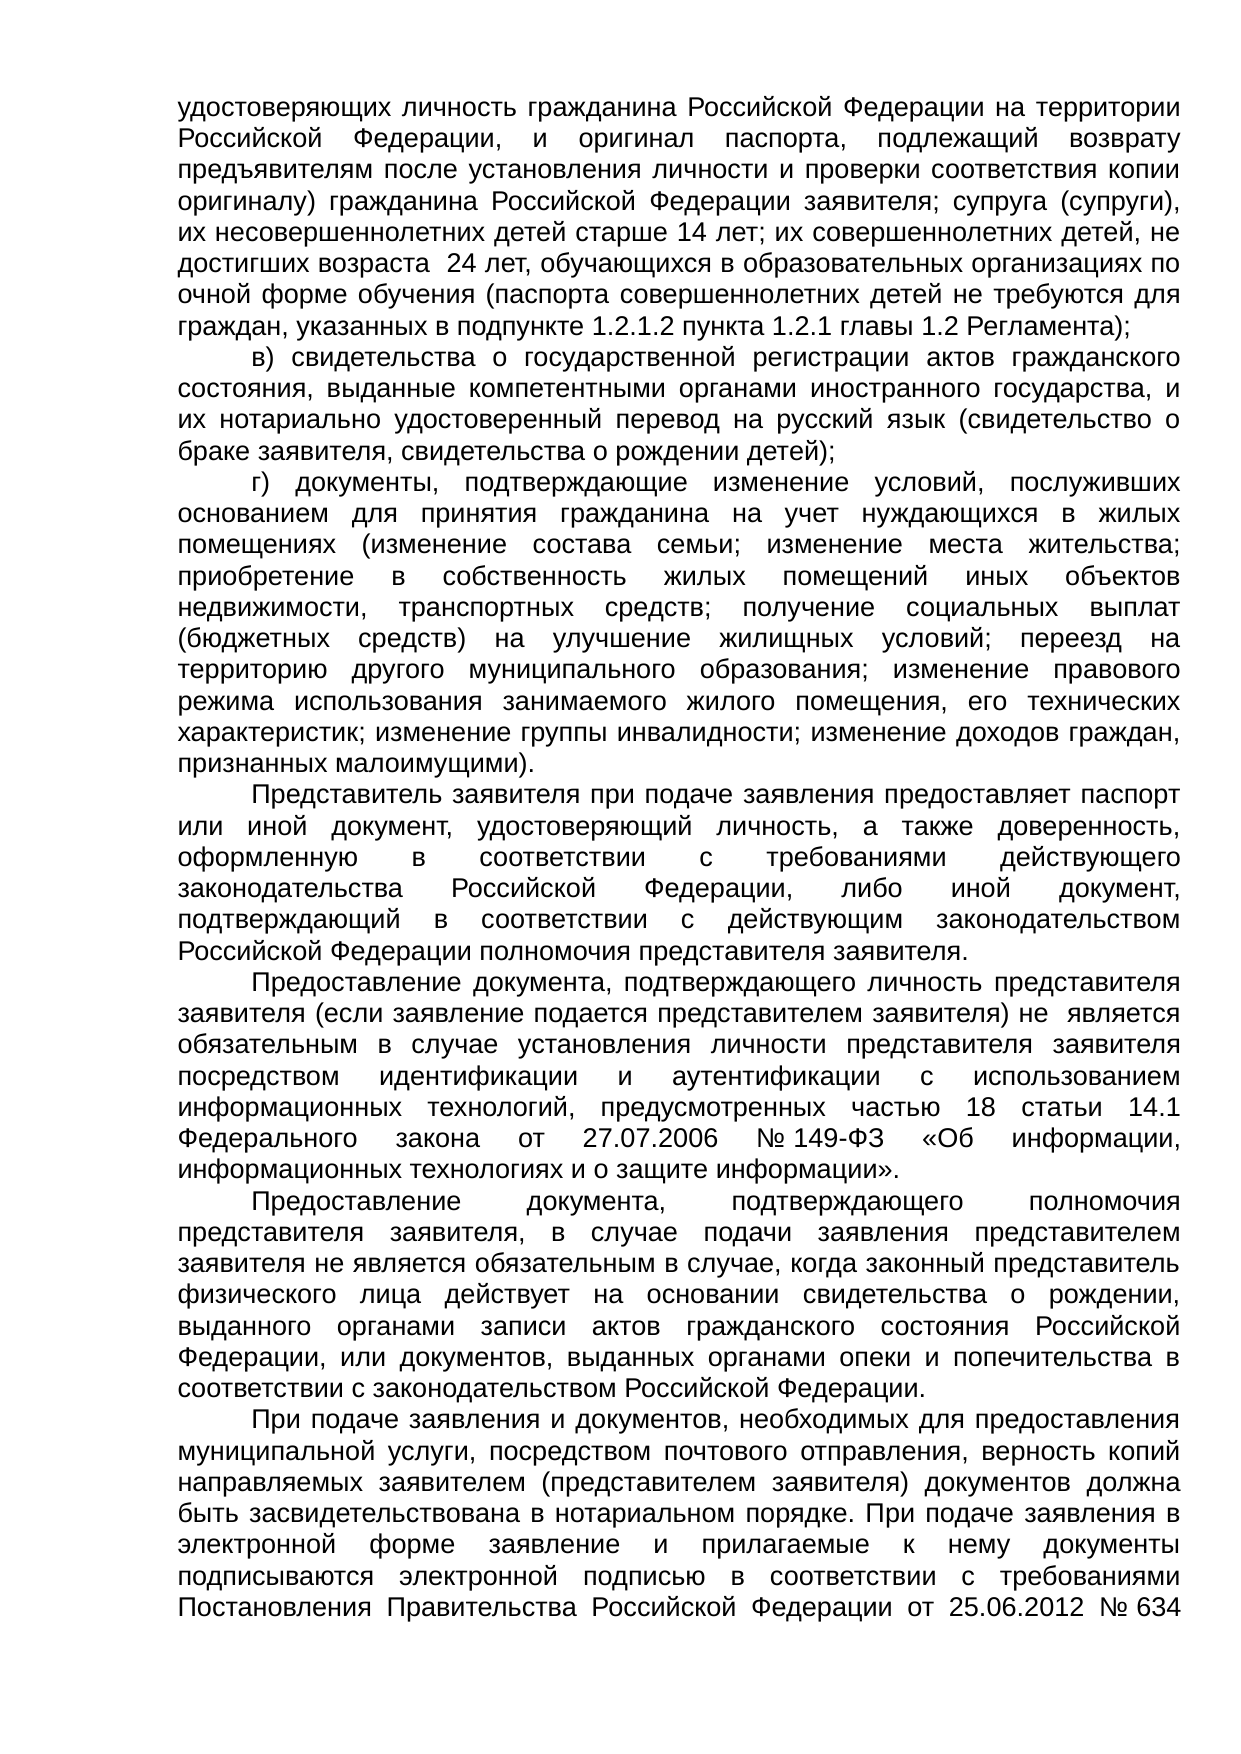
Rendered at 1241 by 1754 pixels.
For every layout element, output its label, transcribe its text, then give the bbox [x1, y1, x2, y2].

text При подаче заявления и документов, необходимых для предоставления муниципальной услуги, посредством почтового отправления, верность копий направляемых заявителем (представителем заявителя) документов должна быть засвидетельствована в нотариальном порядке. При подаче заявления в электронной форме заявление и прилагаемые к нему документы подписываются электронной подписью в соответствии с требованиями Постановления Правительства Российской Федерации от 25.06.2012 № 634 [177, 1403, 1181, 1622]
text г) документы, подтверждающие изменение условий, послуживших основанием для принятия гражданина на учет нуждающихся в жилых помещениях (изменение состава семьи; изменение места жительства; приобретение в собственность жилых помещений иных объектов недвижимости, транспортных средств; получение социальных выплат (бюджетных средств) на улучшение жилищных условий; переезд на территорию другого муниципального образования; изменение правового режима использования занимаемого жилого помещения, его технических характеристик; изменение группы инвалидности; изменение доходов граждан, признанных малоимущими). [177, 466, 1181, 778]
text Предоставление документа, подтверждающего личность представителя заявителя (если заявление подается представителем заявителя) не является обязательным в случае установления личности представителя заявителя посредством идентификации и аутентификации с использованием информационных технологий, предусмотренных частью 18 статьи 14.1 Федерального закона от 27.07.2006 № 149-ФЗ «Об информации, информационных технологиях и о защите информации». [177, 966, 1181, 1185]
text Представитель заявителя при подаче заявления предоставляет паспорт или иной документ, удостоверяющий личность, а также доверенность, оформленную в соответствии с требованиями действующего законодательства Российской Федерации, либо иной документ, подтверждающий в соответствии с действующим законодательством Российской Федерации полномочия представителя заявителя. [177, 778, 1181, 966]
text Предоставление документа, подтверждающего полномочия представителя заявителя, в случае подачи заявления представителем заявителя не является обязательным в случае, когда законный представитель физического лица действует на основании свидетельства о рождении, выданного органами записи актов гражданского состояния Российской Федерации, или документов, выданных органами опеки и попечительства в соответствии с законодательством Российской Федерации. [177, 1185, 1181, 1403]
text удостоверяющих личность гражданина Российской Федерации на территории Российской Федерации, и оригинал паспорта, подлежащий возврату предъявителям после установления личности и проверки соответствия копии оригиналу) гражданина Российской Федерации заявителя; супруга (супруги), их несовершеннолетних детей старше 14 лет; их совершеннолетних детей, не достигших возраста 24 лет, обучающихся в образовательных организациях по очной форме обучения (паспорта совершеннолетних детей не требуются для граждан, указанных в подпункте 1.2.1.2 пункта 1.2.1 главы 1.2 Регламента); [177, 91, 1181, 341]
text в) свидетельства о государственной регистрации актов гражданского состояния, выданные компетентными органами иностранного государства, и их нотариально удостоверенный перевод на русский язык (свидетельство о браке заявителя, свидетельства о рождении детей); [177, 341, 1181, 466]
